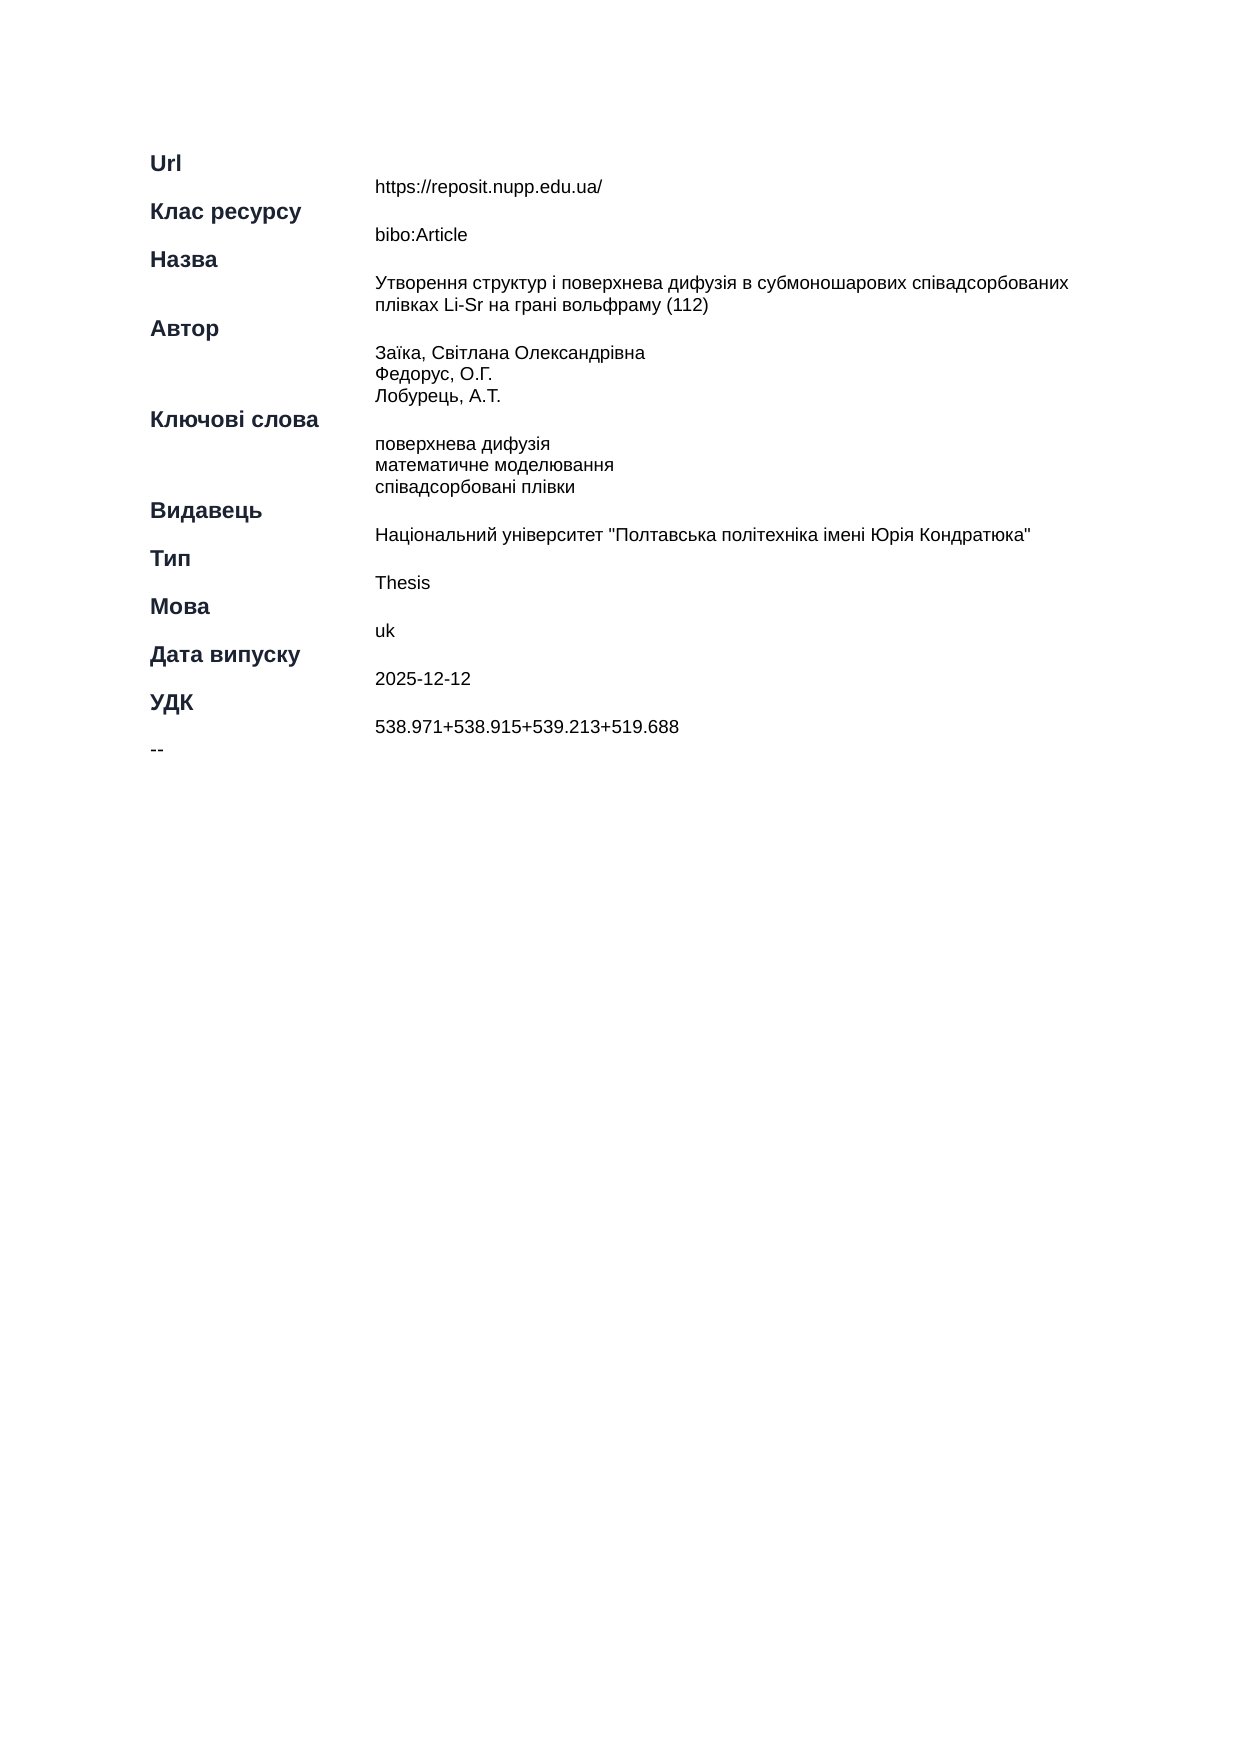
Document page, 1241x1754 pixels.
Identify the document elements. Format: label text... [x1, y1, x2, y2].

text Лобурець, А.Т. [375, 385, 1090, 406]
text Ключові слова [150, 406, 1090, 433]
text Видавець [150, 497, 1090, 524]
text https://reposit.nupp.edu.ua/ [375, 176, 1090, 198]
text Дата випуску [150, 641, 1090, 667]
text Мова [150, 593, 1090, 619]
text 538.971+538.915+539.213+519.688 [375, 715, 1090, 737]
text співадсорбовані плівки [375, 476, 1090, 497]
text Thesis [375, 572, 1090, 593]
text Заїка, Світлана Олександрівна [375, 342, 1090, 363]
text 2025-12-12 [375, 667, 1090, 689]
text УДК [150, 689, 1090, 715]
text Національний університет "Полтавська політехніка імені Юрія Кондратюка" [375, 524, 1090, 545]
text Федорус, О.Г. [375, 363, 1090, 385]
text поверхнева дифузія [375, 433, 1090, 454]
text Автор [150, 315, 1090, 342]
text Клас ресурсу [150, 198, 1090, 224]
text uk [375, 619, 1090, 641]
text математичне моделювання [375, 454, 1090, 476]
text bibo:Article [375, 224, 1090, 246]
text Url [150, 150, 1090, 176]
text Тип [150, 545, 1090, 572]
text Назва [150, 246, 1090, 272]
text -- [150, 737, 1090, 761]
text Утворення структур і поверхнева дифузія в субмоношарових співадсорбованих плівках Li-Sr на грані вольфраму (112) [375, 272, 1090, 315]
